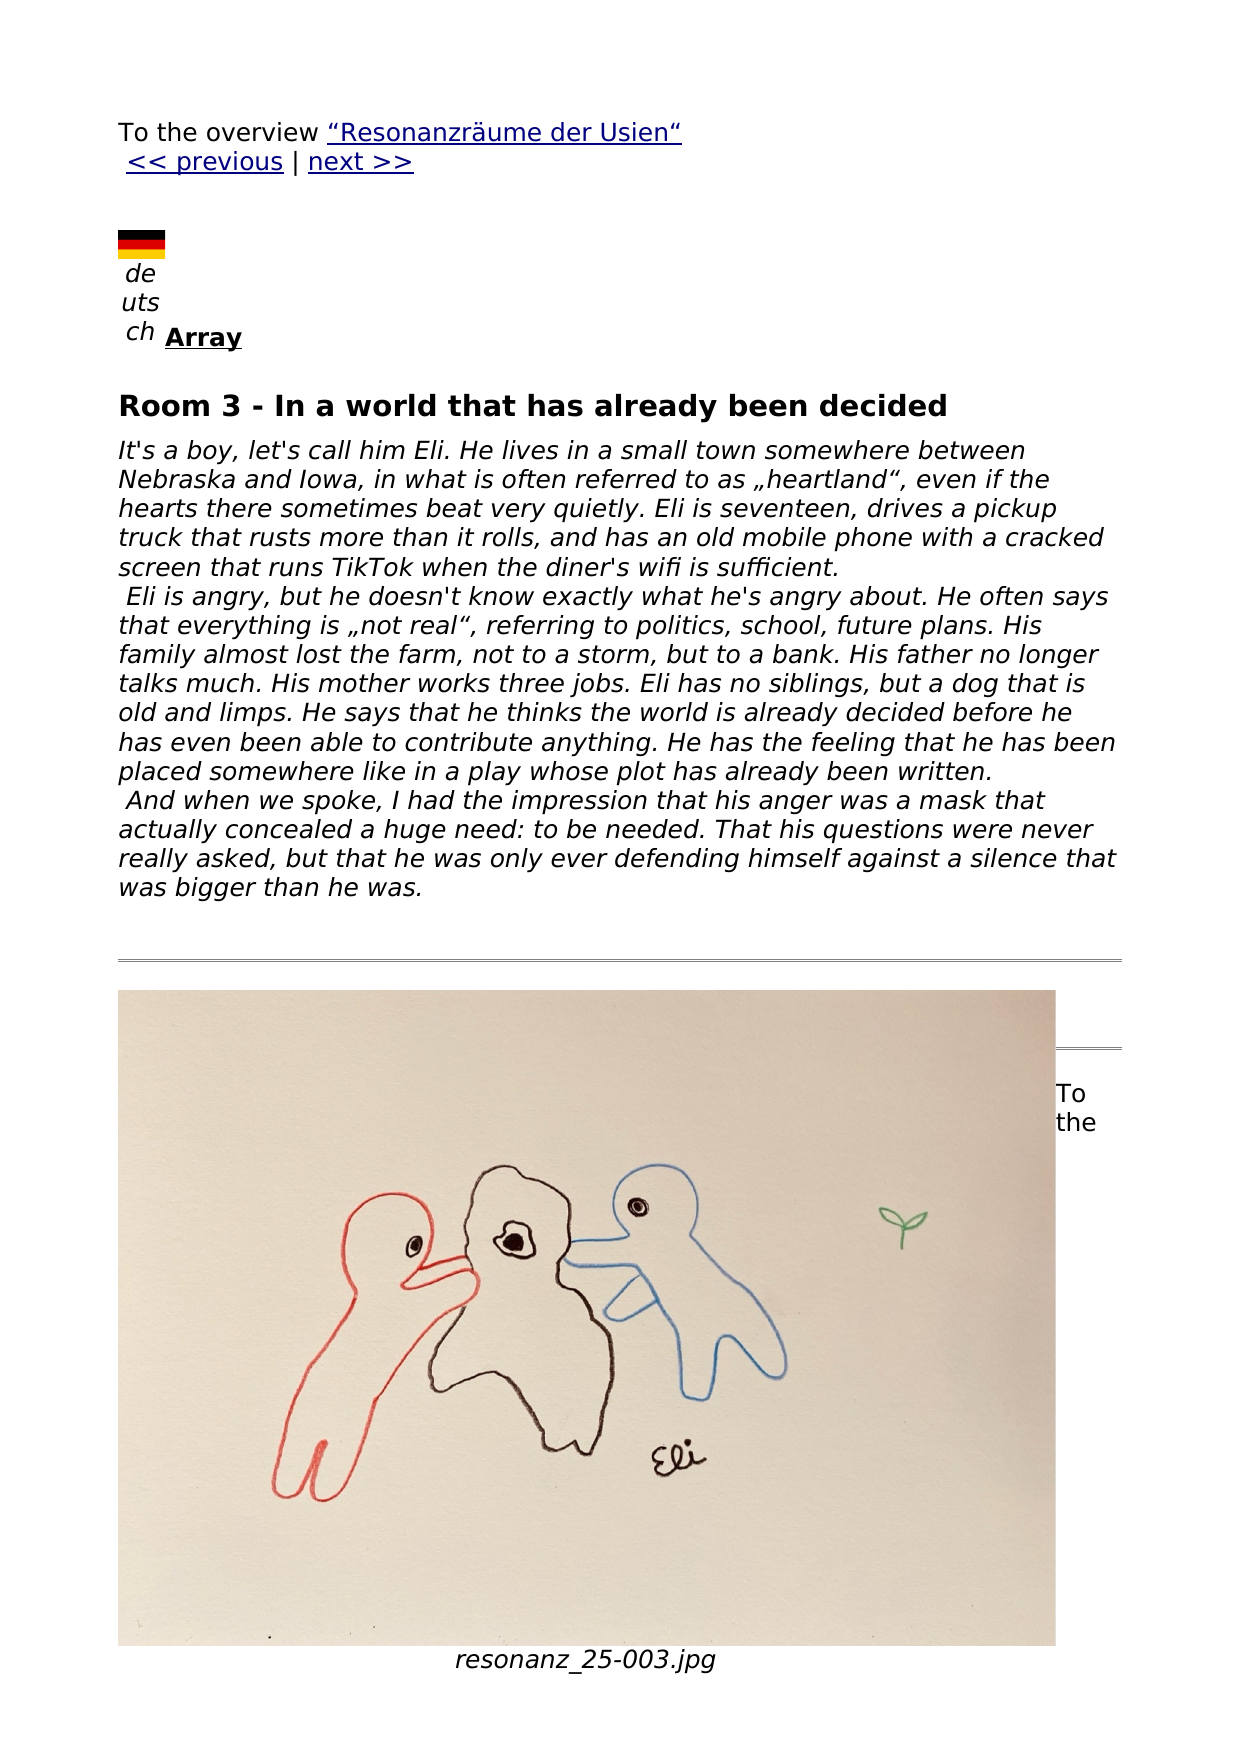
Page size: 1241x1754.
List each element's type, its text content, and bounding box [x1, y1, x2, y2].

picture [118, 990, 1056, 1646]
text To the overview “Resonanzräume der Usien“ << previous | next >> [118, 118, 1122, 206]
picture [118, 230, 166, 259]
subtitle Room 3 - In a world that has already been decided [118, 390, 1122, 424]
text deutsch [118, 259, 165, 346]
text It's a boy, let's call him Eli. He lives in a small town somewhere between Nebraska and Iowa, in what is often referred to as „heartland“, even if the hearts there sometimes beat very quietly. Eli is seventeen, drives a pickup truck that rusts more than it rolls, and has an old mobile phone with a cracked screen that runs TikTok when the diner's wifi is sufficient. Eli is angry, but he doesn't know exactly what he's angry about. He often says that everything is „not real“, referring to politics, school, future plans. His family almost lost the farm, not to a storm, but to a bank. His father no longer talks much. His mother works three jobs. Eli has no siblings, but a dog that is old and limps. He says that he thinks the world is already decided before he has even been able to contribute anything. He has the feeling that he has been placed somewhere like in a play whose plot has already been written. And when we spoke, I had the impression that his anger was a mask that actually concealed a huge need: to be needed. That his questions were never really asked, but that he was only ever defending himself against a silence that was bigger than he was. [118, 436, 1122, 932]
text Array [118, 218, 1122, 352]
text resonanz_25-003.jpg [118, 1646, 1056, 1675]
text To the [1056, 1079, 1122, 1137]
